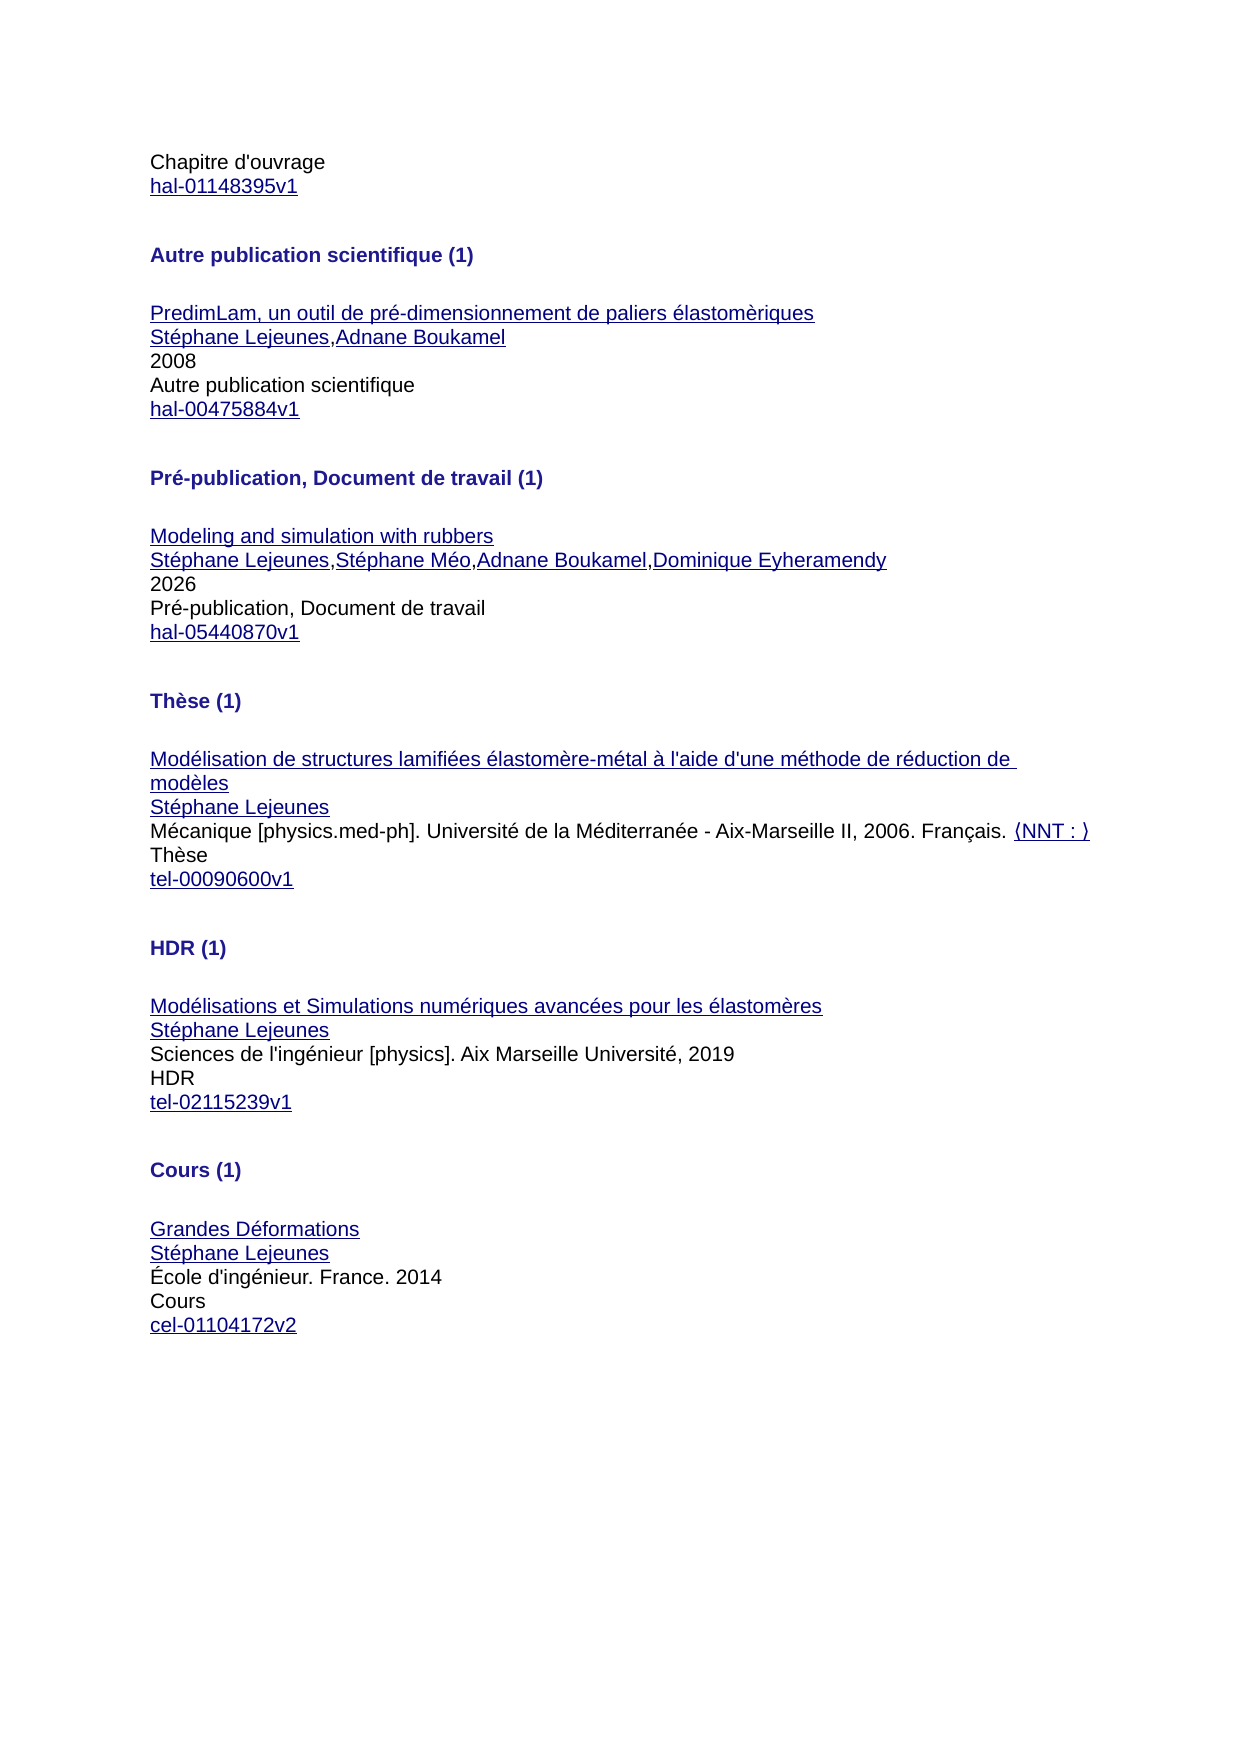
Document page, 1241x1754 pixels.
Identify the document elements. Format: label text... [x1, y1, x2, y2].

table_header Modélisation de structures lamifiées élastomère-métal à l'aide d'une méthode de réduction de modèles Stéphane Lejeunes Mécanique [physics.med-ph]. Université de la Méditerranée - Aix-Marseille II, 2006. Français. ⟨NNT : ⟩ Thèse tel-00090600v1 [150, 747, 1090, 891]
subtitle Cours (1) [150, 1158, 1090, 1182]
subtitle Autre publication scientifique (1) [150, 243, 1090, 267]
table_header PredimLam, un outil de pré-dimensionnement de paliers élastomèriques Stéphane Lejeunes,Adnane Boukamel 2008 Autre publication scientifique hal-00475884v1 [150, 301, 1090, 421]
table_cell Chapitre d'ouvrage hal-01148395v1 [150, 150, 1090, 198]
table_header Grandes Déformations Stéphane Lejeunes École d'ingénieur. France. 2014 Cours cel-01104172v2 [150, 1217, 1090, 1336]
subtitle HDR (1) [150, 935, 1090, 959]
table_header Modeling and simulation with rubbers Stéphane Lejeunes,Stéphane Méo,Adnane Boukamel,Dominique Eyheramendy 2026 Pré-publication, Document de travail hal-05440870v1 [150, 524, 1090, 644]
table_header Modélisations et Simulations numériques avancées pour les élastomères Stéphane Lejeunes Sciences de l'ingénieur [physics]. Aix Marseille Université, 2019 HDR tel-02115239v1 [150, 994, 1090, 1113]
subtitle Pré-publication, Document de travail (1) [150, 466, 1090, 489]
subtitle Thèse (1) [150, 688, 1090, 712]
